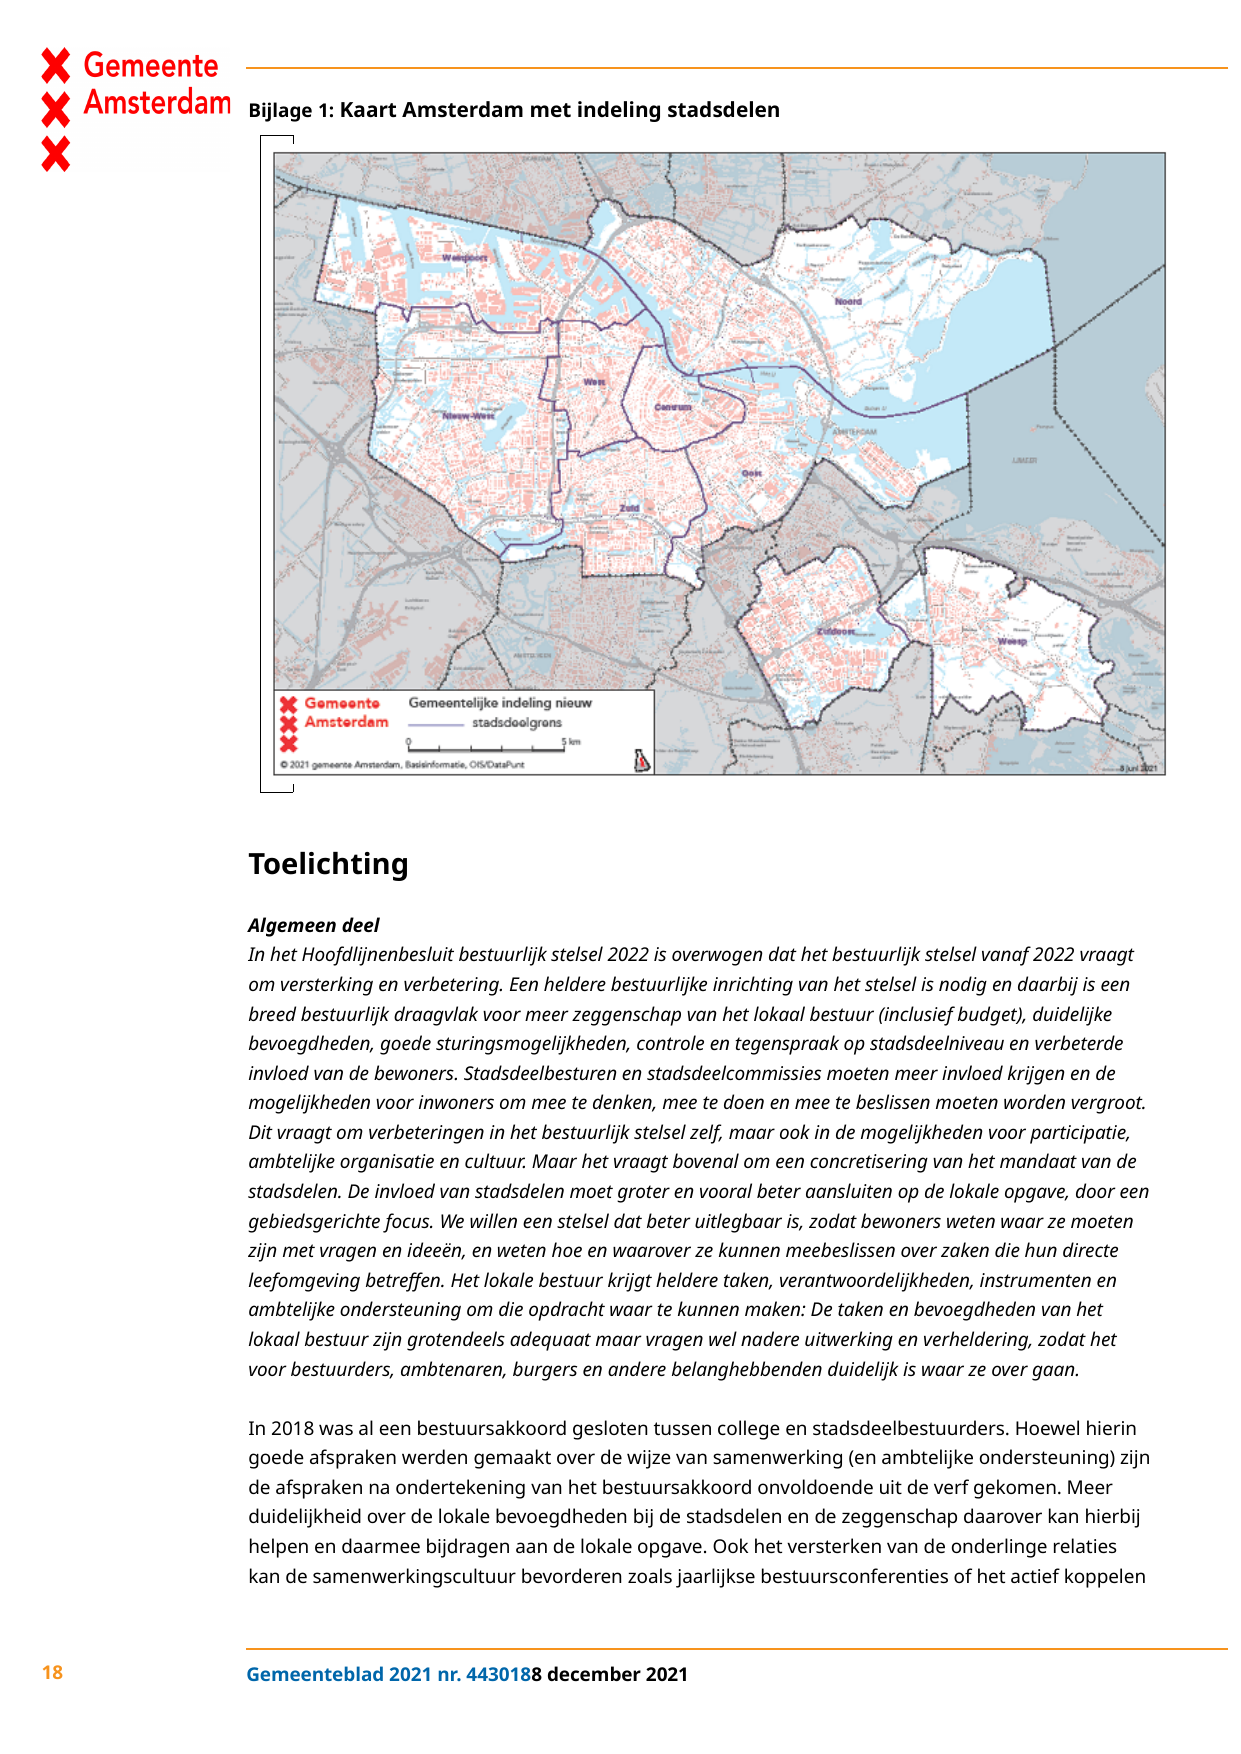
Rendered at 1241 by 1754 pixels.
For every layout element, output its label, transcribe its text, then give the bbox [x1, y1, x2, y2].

text In het Hoofdlijnenbesluit bestuurlijk stelsel 2022 is overwogen dat het bestuurlijk stelsel vanaf 2022 vraagt om versterking en verbetering. Een heldere bestuurlijke inrichting van het stelsel is nodig en daarbij is een breed bestuurlijk draagvlak voor meer zeggenschap van het lokaal bestuur (inclusief budget), duidelijke bevoegdheden, goede sturingsmogelijkheden, controle en tegenspraak op stadsdeelniveau en verbeterde invloed van de bewoners. Stadsdeelbesturen en stadsdeelcommissies moeten meer invloed krijgen en de mogelijkheden voor inwoners om mee te denken, mee te doen en mee te beslissen moeten worden vergroot. Dit vraagt om verbeteringen in het bestuurlijk stelsel zelf, maar ook in de mogelijkheden voor participatie, ambtelijke organisatie en cultuur. Maar het vraagt bovenal om een concretisering van het mandaat van de stadsdelen. De invloed van stadsdelen moet groter en vooral beter aansluiten op de lokale opgave, door een gebiedsgerichte focus. We willen een stelsel dat beter uitlegbaar is, zodat bewoners weten waar ze moeten zijn met vragen en ideeën, en weten hoe en waarover ze kunnen meebeslissen over zaken die hun directe leefomgeving betreffen. Het lokale bestuur krijgt heldere taken, verantwoordelijkheden, instrumenten en ambtelijke ondersteuning om die opdracht waar te kunnen maken: De taken en bevoegdheden van het lokaal bestuur zijn grotendeels adequaat maar vragen wel nadere uitwerking en verheldering, zodat het voor bestuurders, ambtenaren, burgers en andere belanghebbenden duidelijk is waar ze over gaan. [248, 942, 1152, 1381]
text Bijlage 1: Kaart Amsterdam met indeling stadsdelen [248, 95, 1152, 123]
text In 2018 was al een bestuursakkoord gesloten tussen college en stadsdeelbestuurders. Hoewel hierin goede afspraken werden gemaakt over de wijze van samenwerking (en ambtelijke ondersteuning) zijn de afspraken na ondertekening van het bestuursakkoord onvoldoende uit de verf gekomen. Meer duidelijkheid over de lokale bevoegdheden bij de stadsdelen en de zeggenschap daarover kan hierbij helpen en daarmee bijdragen aan de lokale opgave. Ook het versterken van de onderlinge relaties kan de samenwerkingscultuur bevorderen zoals jaarlijkse bestuursconferenties of het actief koppelen [248, 1415, 1152, 1588]
picture [41, 47, 231, 172]
picture [268, 144, 1173, 784]
text Algemeen deel [248, 912, 1152, 938]
text Toelichting [248, 843, 1152, 883]
